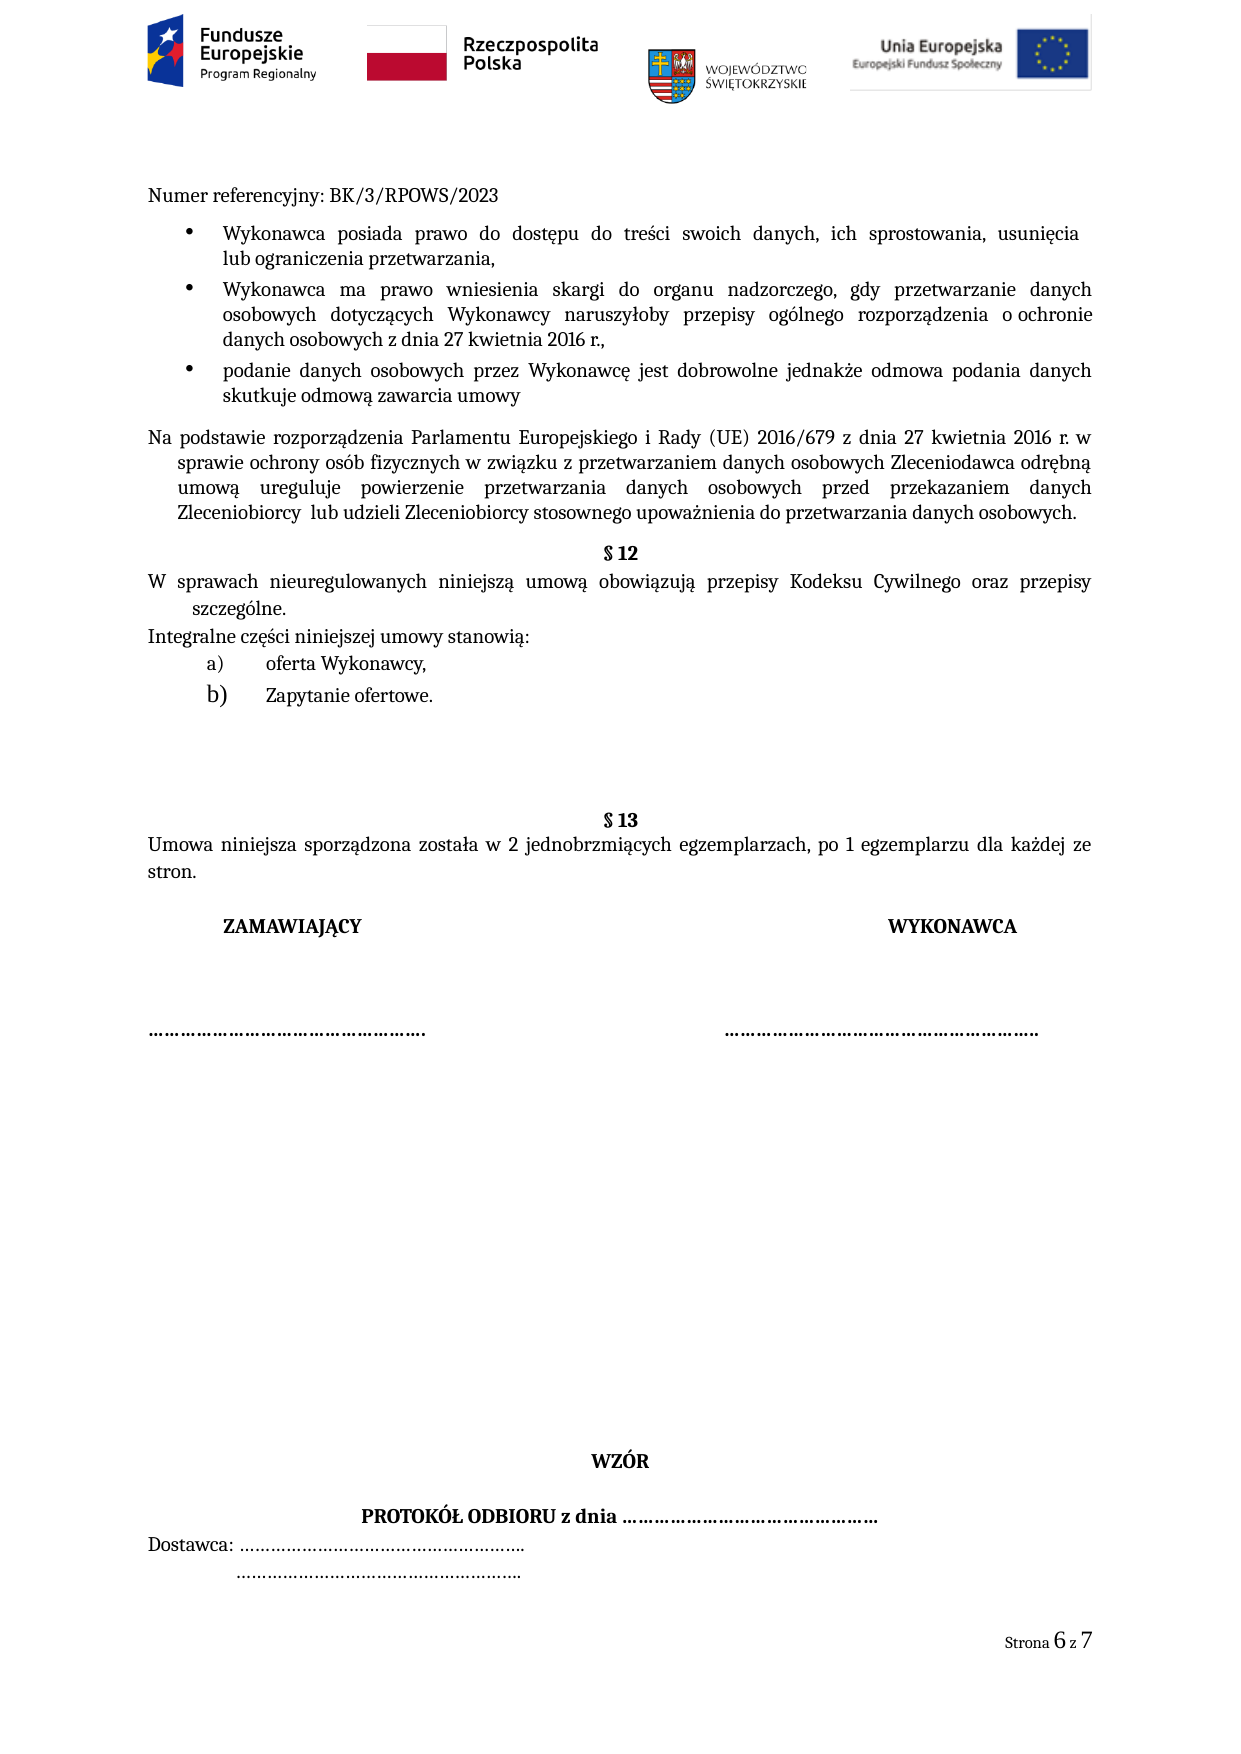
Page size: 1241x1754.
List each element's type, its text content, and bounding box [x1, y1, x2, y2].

text WZÓR [148, 1450, 1093, 1474]
text § 13 [148, 808, 1093, 832]
text Integralne części niniejszej umowy stanowią: [148, 624, 1093, 648]
list Wykonawca ma prawo wniesienia skargi do organu nadzorczego, gdy przetwarzanie danych osobowych dotyczących Wykonawcy naruszyłoby przepisy ogólnego rozporządzenia o ochronie danych osobowych z dnia 27 kwietnia 2016 r., [185, 278, 1093, 352]
text ……………………………………………. ………………………………………………….. [148, 1018, 1093, 1042]
list oferta Wykonawcy, [207, 652, 1093, 676]
text PROTOKÓŁ ODBIORU z dnia ………………………………………… [148, 1505, 1093, 1529]
text Umowa niniejsza sporządzona została w 2 jednobrzmiących egzemplarzach, po 1 egzemplarzu dla każdej ze stron. [148, 832, 1093, 884]
list Wykonawca posiada prawo do dostępu do treści swoich danych, ich sprostowania, usunięcia lub ograniczenia przetwarzania, [185, 222, 1093, 271]
text W sprawach nieuregulowanych niniejszą umową obowiązują przepisy Kodeksu Cywilnego oraz przepisy szczególne. [148, 569, 1093, 621]
list Zapytanie ofertowe. [207, 679, 1093, 708]
text ………………………………………………. [148, 1560, 1093, 1584]
text ZAMAWIAJĄCY WYKONAWCA [148, 915, 1093, 939]
text Na podstawie rozporządzenia Parlamentu Europejskiego i Rady (UE) 2016/679 z dnia 27 kwietnia 2016 r. w sprawie ochrony osób fizycznych w związku z przetwarzaniem danych osobowych Zleceniodawca odrębną umową ureguluje powierzenie przetwarzania danych osobowych przed przekazaniem danych Zleceniobiorcy lub udzieli Zleceniobiorcy stosownego upoważnienia do przetwarzania danych osobowych. [148, 426, 1093, 524]
text § 12 [148, 542, 1093, 566]
text Dostawca: ………………………………………………. [148, 1532, 1093, 1556]
list podanie danych osobowych przez Wykonawcę jest dobrowolne jednakże odmowa podania danych skutkuje odmową zawarcia umowy [185, 359, 1093, 408]
